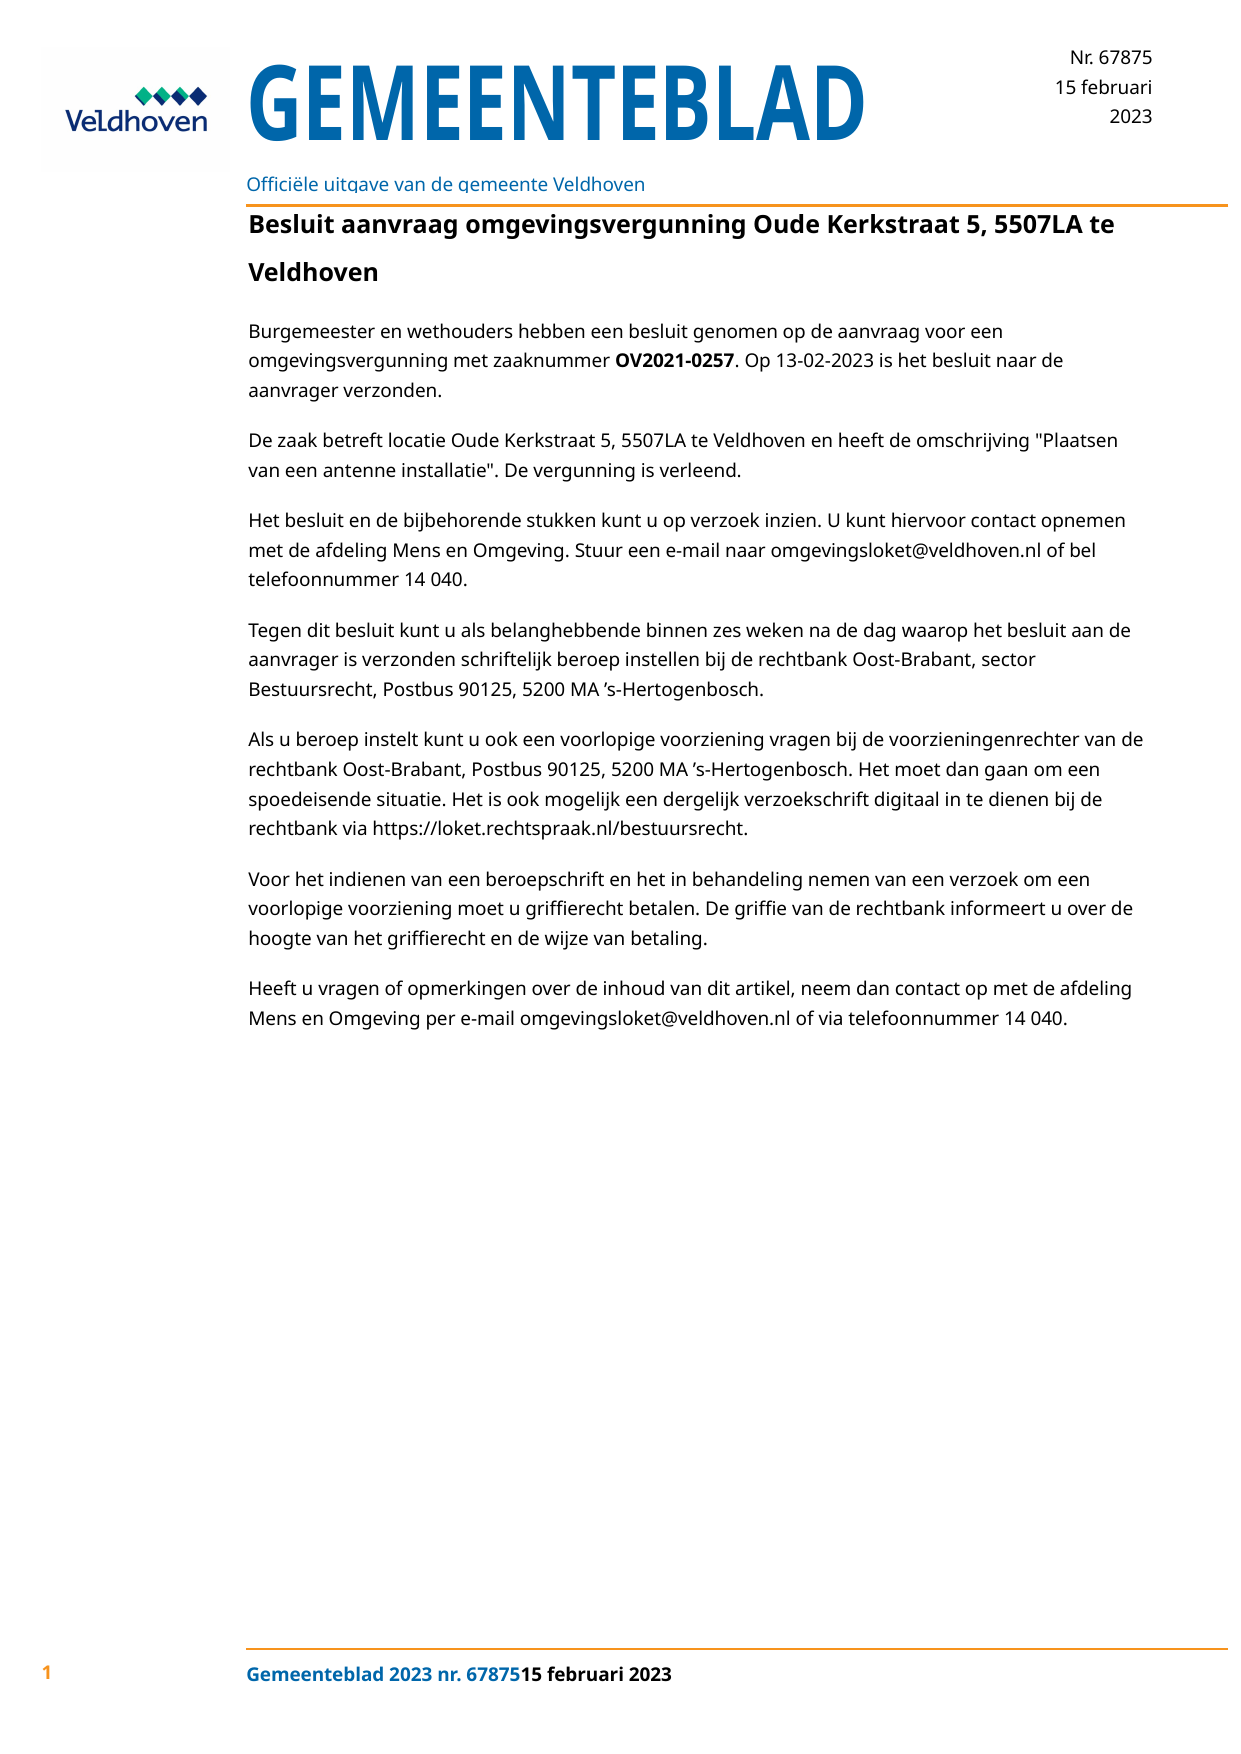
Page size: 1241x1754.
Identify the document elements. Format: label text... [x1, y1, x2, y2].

picture [41, 47, 231, 172]
text Heeft u vragen of opmerkingen over de inhoud van dit artikel, neem dan contact op met de afdeling Mens en Omgeving per e-mail omgevingsloket@veldhoven.nl of via telefoonnummer 14 040. [248, 975, 1152, 1031]
text Het besluit en de bijbehorende stukken kunt u op verzoek inzien. U kunt hiervoor contact opnemen met de afdeling Mens en Omgeving. Stuur een e-mail naar omgevingsloket@veldhoven.nl of bel telefoonnummer 14 040. [248, 507, 1152, 592]
text Besluit aanvraag omgevingsvergunning Oude Kerkstraat 5, 5507LA te Veldhoven [248, 207, 1152, 288]
text Tegen dit besluit kunt u als belanghebbende binnen zes weken na de dag waarop het besluit aan de aanvrager is verzonden schriftelijk beroep instellen bij de rechtbank Oost-Brabant, sector Bestuursrecht, Postbus 90125, 5200 MA ’s-Hertogenbosch. [248, 617, 1152, 702]
text Voor het indienen van een beroepschrift en het in behandeling nemen van een verzoek om een voorlopige voorziening moet u griffierecht betalen. De griffie van de rechtbank informeert u over de hoogte van het griffierecht en de wijze van betaling. [248, 866, 1152, 951]
text Burgemeester en wethouders hebben een besluit genomen op de aanvraag voor een omgevingsvergunning met zaaknummer OV2021-0257. Op 13-02-2023 is het besluit naar de aanvrager verzonden. [248, 318, 1152, 403]
text Als u beroep instelt kunt u ook een voorlopige voorziening vragen bij de voorzieningenrechter van de rechtbank Oost-Brabant, Postbus 90125, 5200 MA ’s-Hertogenbosch. Het moet dan gaan om een spoedeisende situatie. Het is ook mogelijk een dergelijk verzoekschrift digitaal in te dienen bij de rechtbank via https://loket.rechtspraak.nl/bestuursrecht. [248, 727, 1152, 841]
text De zaak betreft locatie Oude Kerkstraat 5, 5507LA te Veldhoven en heeft de omschrijving "Plaatsen van een antenne installatie". De vergunning is verleend. [248, 427, 1152, 483]
